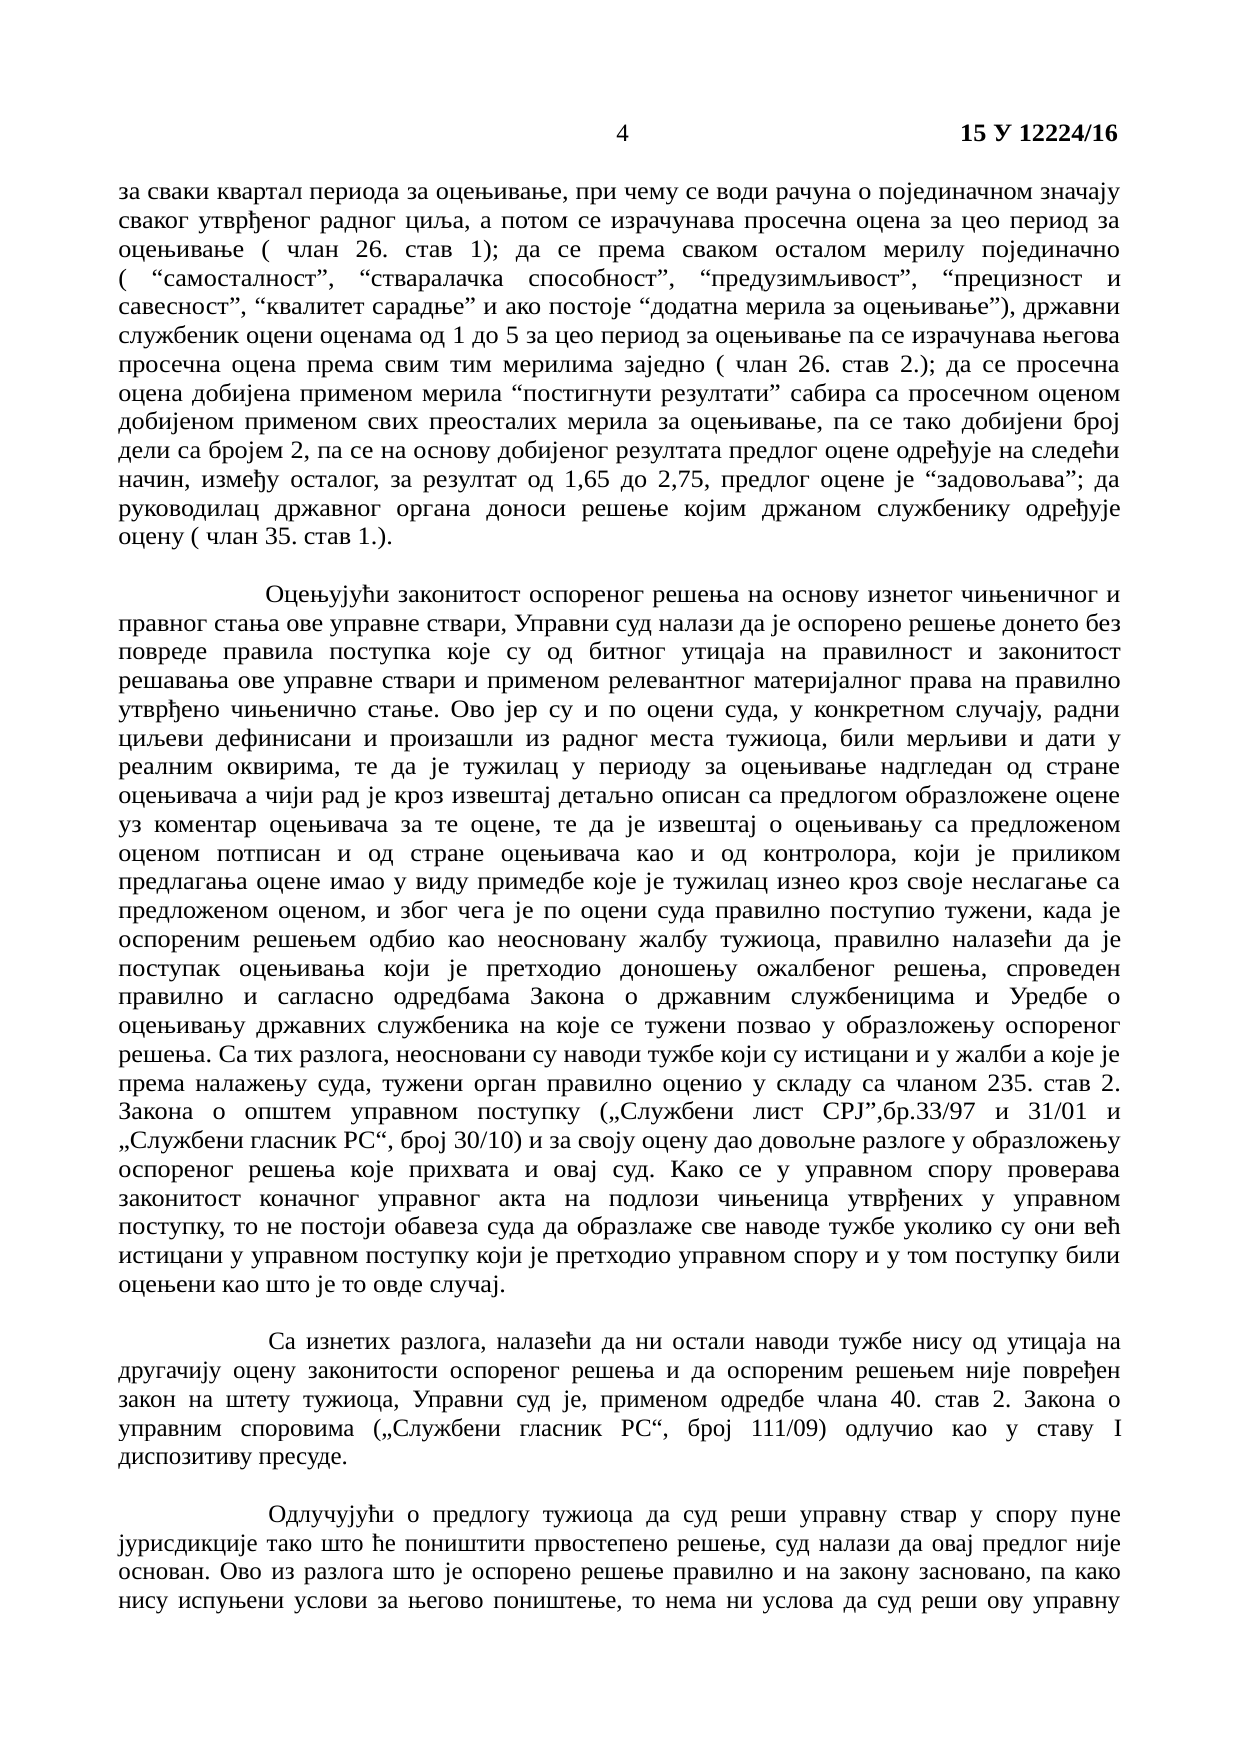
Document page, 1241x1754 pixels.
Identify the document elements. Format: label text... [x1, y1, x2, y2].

text Са изнетих разлога, налазећи да ни остали наводи тужбе нису од утицаја на другачију оцену законитости оспореног решења и да оспореним решењем није повређен закон на штету тужиоца, Управни суд је, применом одредбе члана 40. став 2. Закона о управним споровима („Службени гласник РС“, број 111/09) одлучио као у ставу I диспозитиву пресуде. [118, 1326, 1122, 1470]
text за сваки квартал периода за оцењивање, при чему се води рачуна о појединачном значају сваког утврђеног радног циља, а потом се израчунава просечна оцена за цео период за оцењивање ( члан 26. став 1); да се према сваком осталом мерилу појединачно ( “самосталност”, “стваралачка способност”, “предузимљивост”, “прецизност и савесност”, “квалитет сарадње” и ако постоје “додатна мерила за оцењивање”), државни службеник оцени оценама од 1 до 5 за цео период за оцењивање па се израчунава његова просечна оцена према свим тим мерилима заједно ( члан 26. став 2.); да се просечна оцена добијена применом мерила “постигнути резултати” сабира са просечном оценом добијеном применом свих преосталих мерила за оцењивање, па се тако добијени број дели са бројем 2, па се на основу добијеног резултата предлог оцене одређује на следећи начин, између осталог, за резултат од 1,65 до 2,75, предлог оцене је “задовољава”; да руководилац државног органа доноси решење којим држаном службенику одређује оцену ( члан 35. став 1.). [118, 176, 1122, 550]
text Оцењујући законитост оспореног решења на основу изнетог чињеничног и правног стања ове управне ствари, Управни суд налази да је оспорено решење донето без повреде правила поступка које су од битног утицаја на правилност и законитост решавања ове управне ствари и применом релевантног материјалног права на правилно утврђено чињенично стање. Ово јер су и по оцени суда, у конкретном случају, радни циљеви дефинисани и произашли из радног места тужиоца, били мерљиви и дати у реалним оквирима, те да је тужилац у периоду за оцењивање надгледан од стране оцењивача а чији рад је кроз извештај детаљно описан са предлогом образложене оцене уз коментар оцењивача за те оцене, те да је извештај о оцењивању са предложеном оценом потписан и од стране оцењивача као и од контролора, који је приликом предлагања оцене имао у виду примедбе које је тужилац изнео кроз своје неслагање са предложеном оценом, и због чега је по оцени суда правилно поступио тужени, када је оспореним решењем одбио као неосновану жалбу тужиоца, правилно налазећи да је поступак оцењивања који је претходио доношењу ожалбеног решења, спроведен правилно и сагласно одредбама Закона о државним службеницима и Уредбе о оцењивању државних службеника на које се тужени позвао у образложењу оспореног решења. Са тих разлога, неосновани су наводи тужбе који су истицани и у жалби а које је према налажењу суда, тужени орган правилно оценио у складу са чланом 235. став 2. Закона о општем управном поступку („Службени лист СРЈ”,бр.33/97 и 31/01 и „Службени гласник РС“, број 30/10) и за своју оцену дао довољне разлоге у образложењу оспореног решења које прихвата и овај суд. Како се у управном спору проверава законитост коначног управног акта на подлози чињеница утврђених у управном поступку, то не постоји обавеза суда да образлаже све наводе тужбе уколико су они већ истицани у управном поступку који је претходио управном спору и у том поступку били оцењени као што је то овде случај. [118, 579, 1122, 1298]
text Одлучујући о предлогу тужиоца да суд реши управну ствар у спору пуне јурисдикције тако што ће поништити првостепено решење, суд налази да овај предлог није основан. Ово из разлога што је оспорено решење правилно и на закону засновано, па како нису испуњени услови за његово поништење, то нема ни услова да суд реши ову управну [118, 1499, 1122, 1614]
